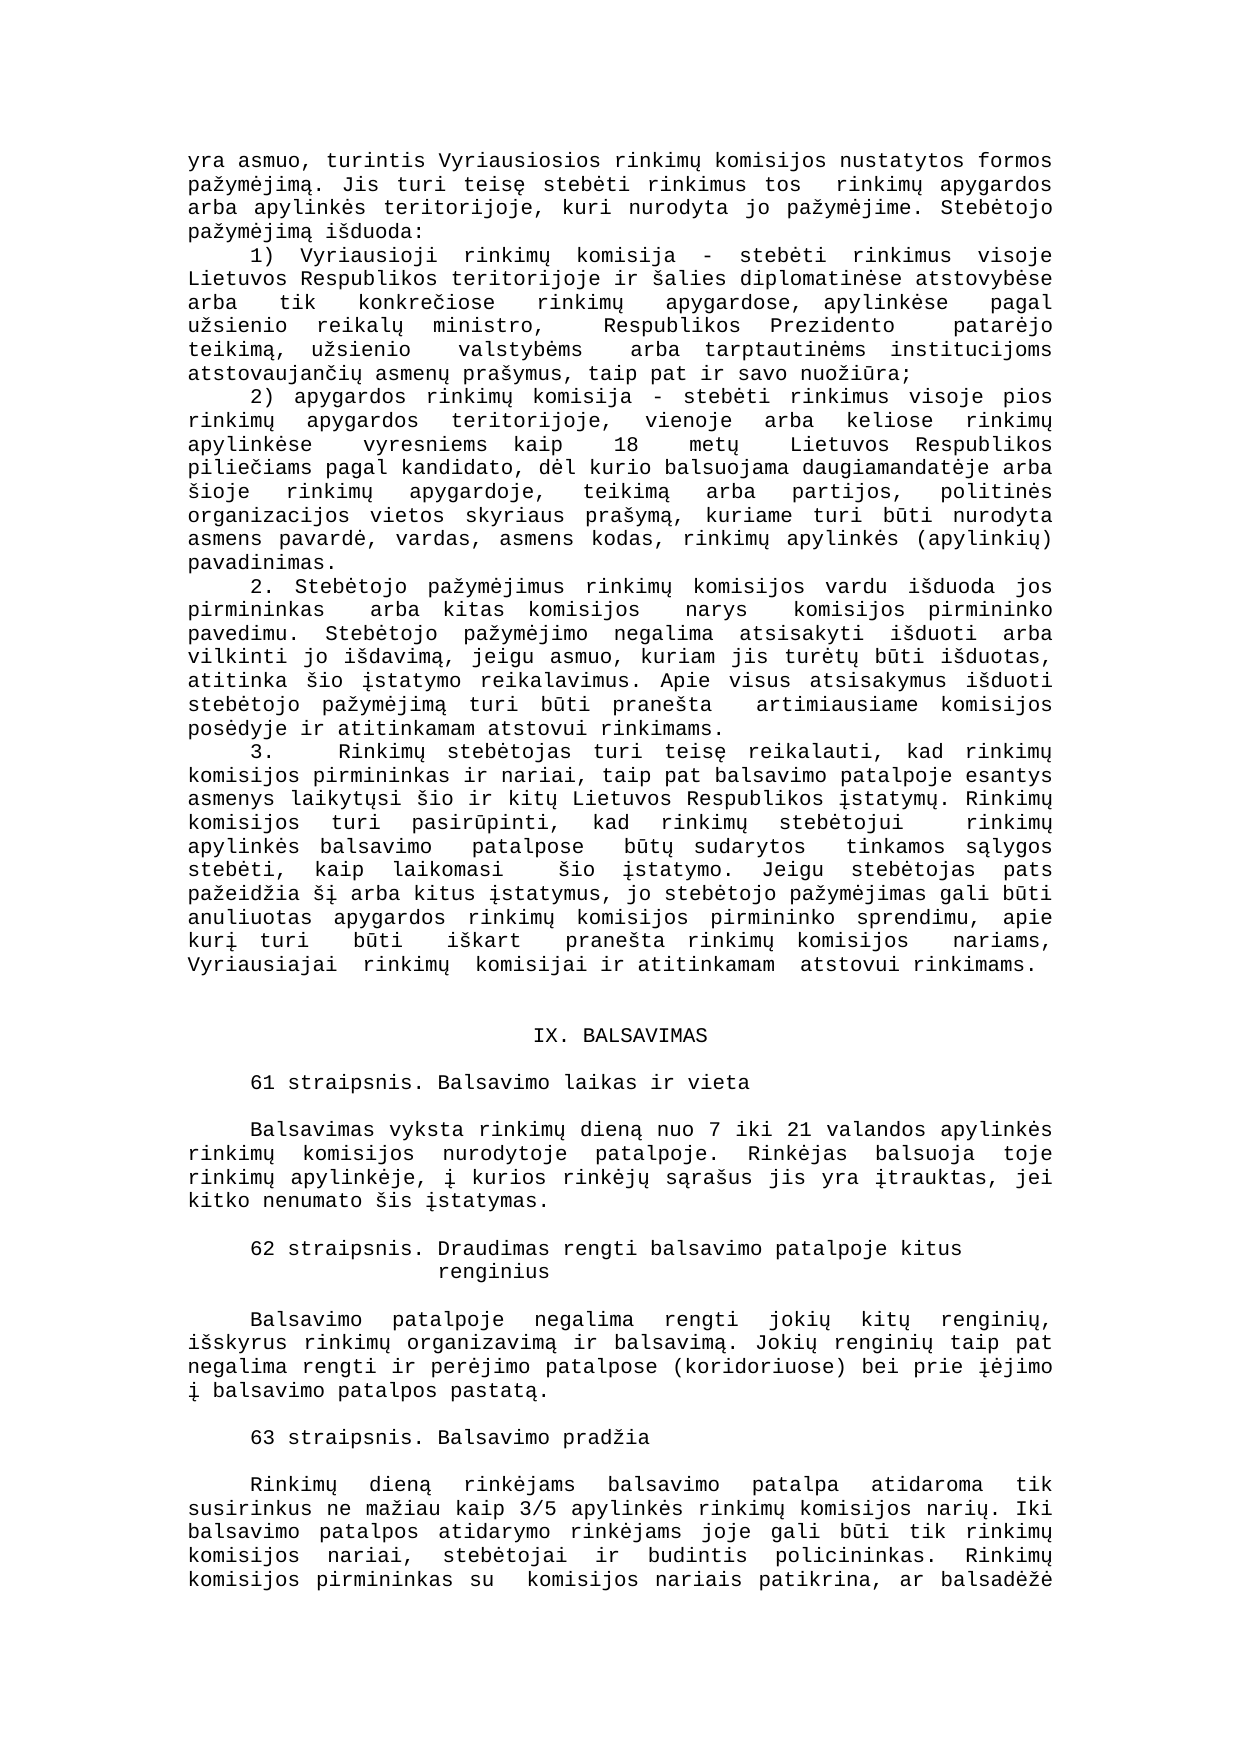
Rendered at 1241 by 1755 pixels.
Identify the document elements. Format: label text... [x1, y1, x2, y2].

text 63 straipsnis. Balsavimo pradžia [187, 1427, 1053, 1451]
text 62 straipsnis. Draudimas rengti balsavimo patalpoje kitus [187, 1238, 1053, 1261]
text 2) apygardos rinkimų komisija - stebėti rinkimus visoje pios rinkimų apygardos teritorijoje, vienoje arba keliose rinkimų apylinkėse vyresniems kaip 18 metų Lietuvos Respublikos piliečiams pagal kandidato, dėl kurio balsuojama daugiamandatėje arba šioje rinkimų apygardoje, teikimą arba partijos, politinės organizacijos vietos skyriaus prašymą, kuriame turi būti nurodyta asmens pavardė, vardas, asmens kodas, rinkimų apylinkės (apylinkių) pavadinimas. [187, 386, 1053, 576]
text 3. Rinkimų stebėtojas turi teisę reikalauti, kad rinkimų komisijos pirmininkas ir nariai, taip pat balsavimo patalpoje esantys asmenys laikytųsi šio ir kitų Lietuvos Respublikos įstatymų. Rinkimų komisijos turi pasirūpinti, kad rinkimų stebėtojui rinkimų apylinkės balsavimo patalpose būtų sudarytos tinkamos sąlygos stebėti, kaip laikomasi šio įstatymo. Jeigu stebėtojas pats pažeidžia šį arba kitus įstatymus, jo stebėtojo pažymėjimas gali būti anuliuotas apygardos rinkimų komisijos pirmininko sprendimu, apie kurį turi būti iškart pranešta rinkimų komisijos nariams, Vyriausiajai rinkimų komisijai ir atitinkamam atstovui rinkimams. [187, 741, 1053, 978]
text yra asmuo, turintis Vyriausiosios rinkimų komisijos nustatytos formos pažymėjimą. Jis turi teisę stebėti rinkimus tos rinkimų apygardos arba apylinkės teritorijoje, kuri nurodyta jo pažymėjime. Stebėtojo pažymėjimą išduoda: [187, 150, 1053, 244]
text Balsavimas vyksta rinkimų dieną nuo 7 iki 21 valandos apylinkės rinkimų komisijos nurodytoje patalpoje. Rinkėjas balsuoja toje rinkimų apylinkėje, į kurios rinkėjų sąrašus jis yra įtrauktas, jei kitko nenumato šis įstatymas. [187, 1119, 1053, 1214]
text Balsavimo patalpoje negalima rengti jokių kitų renginių, išskyrus rinkimų organizavimą ir balsavimą. Jokių renginių taip pat negalima rengti ir perėjimo patalpose (koridoriuose) bei prie įėjimo į balsavimo patalpos pastatą. [187, 1309, 1053, 1403]
text 2. Stebėtojo pažymėjimus rinkimų komisijos vardu išduoda jos pirmininkas arba kitas komisijos narys komisijos pirmininko pavedimu. Stebėtojo pažymėjimo negalima atsisakyti išduoti arba vilkinti jo išdavimą, jeigu asmuo, kuriam jis turėtų būti išduotas, atitinka šio įstatymo reikalavimus. Apie visus atsisakymus išduoti stebėtojo pažymėjimą turi būti pranešta artimiausiame komisijos posėdyje ir atitinkamam atstovui rinkimams. [187, 576, 1053, 741]
text renginius [187, 1261, 1053, 1285]
text Rinkimų dieną rinkėjams balsavimo patalpa atidaroma tik susirinkus ne mažiau kaip 3/5 apylinkės rinkimų komisijos narių. Iki balsavimo patalpos atidarymo rinkėjams joje gali būti tik rinkimų komisijos nariai, stebėtojai ir budintis policininkas. Rinkimų komisijos pirmininkas su komisijos nariais patikrina, ar balsadėžė [187, 1474, 1053, 1592]
text IX. BALSAVIMAS [187, 1025, 1053, 1048]
text 1) Vyriausioji rinkimų komisija - stebėti rinkimus visoje Lietuvos Respublikos teritorijoje ir šalies diplomatinėse atstovybėse arba tik konkrečiose rinkimų apygardose, apylinkėse pagal užsienio reikalų ministro, Respublikos Prezidento patarėjo teikimą, užsienio valstybėms arba tarptautinėms institucijoms atstovaujančių asmenų prašymus, taip pat ir savo nuožiūra; [187, 244, 1053, 386]
text 61 straipsnis. Balsavimo laikas ir vieta [187, 1072, 1053, 1096]
